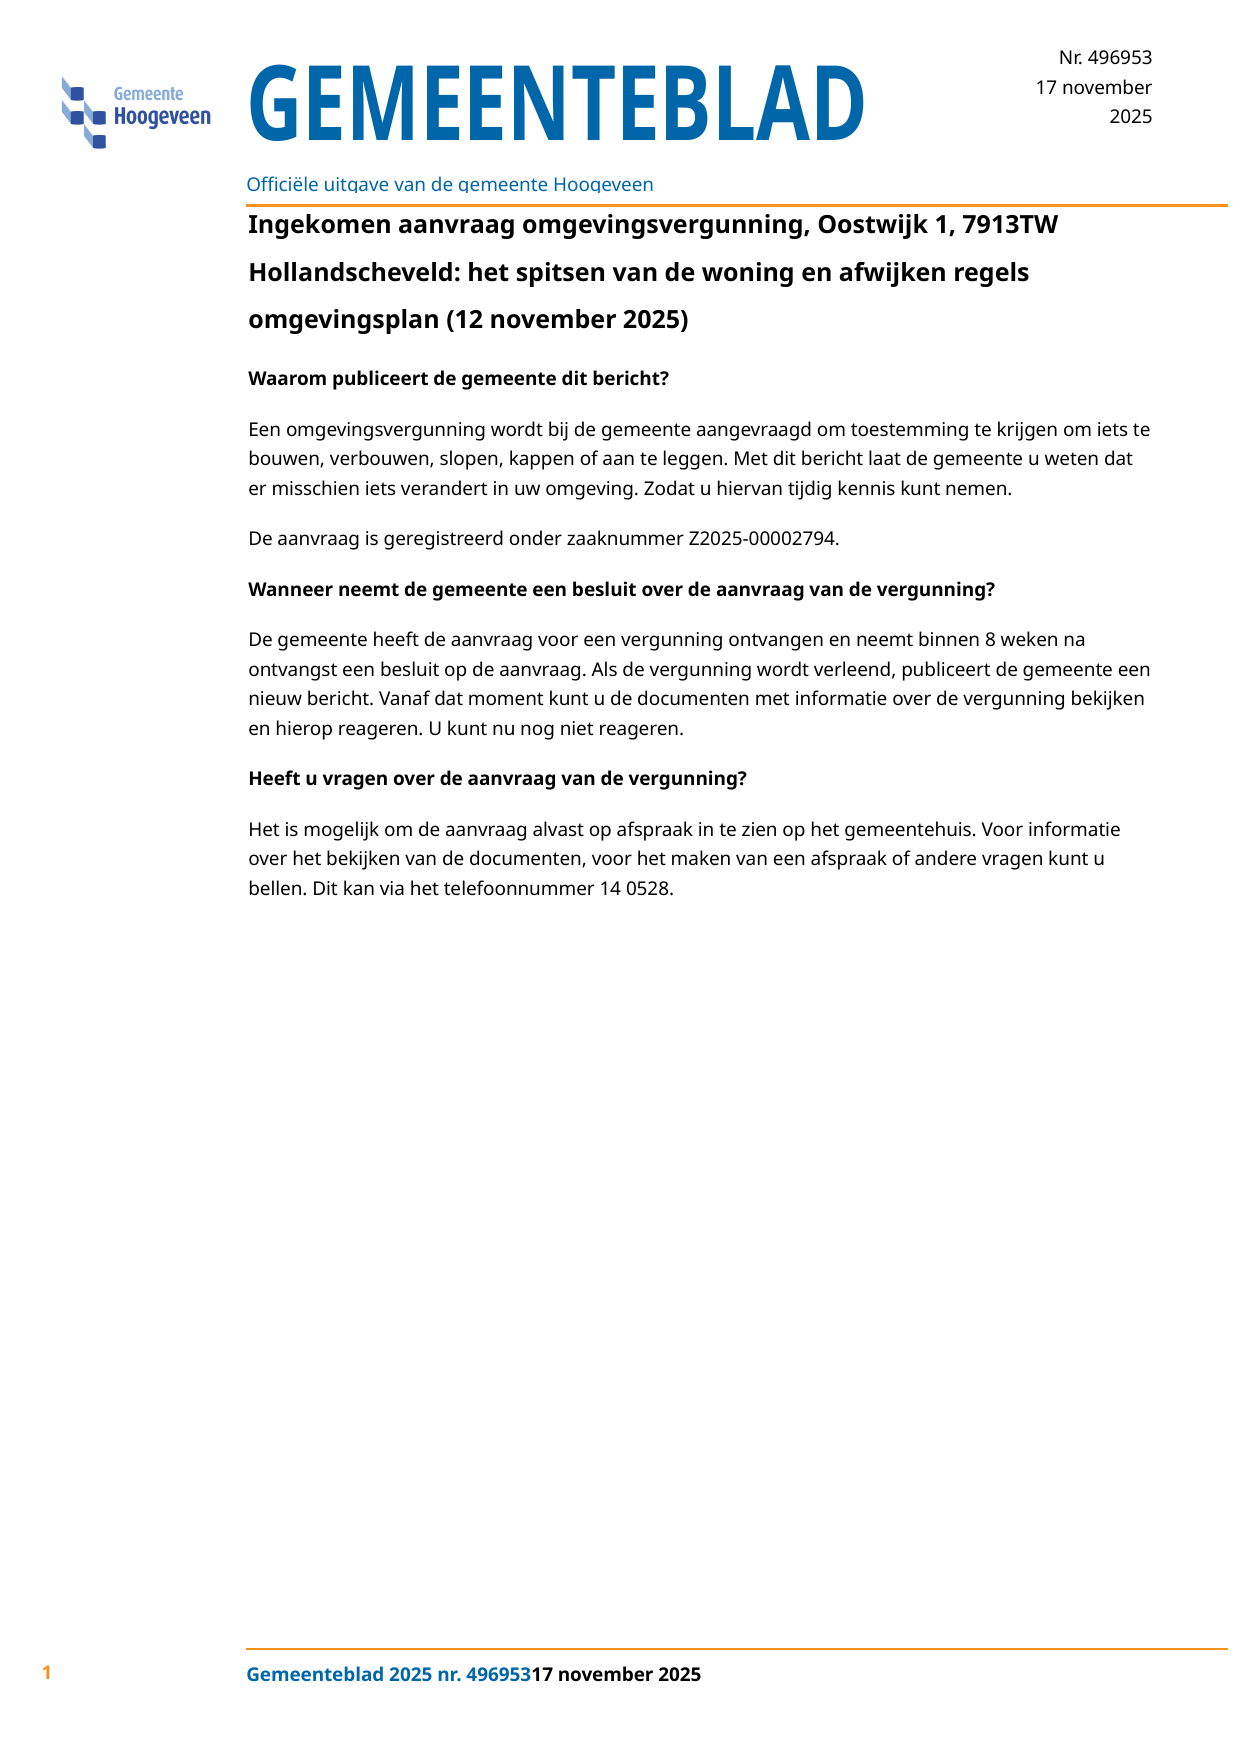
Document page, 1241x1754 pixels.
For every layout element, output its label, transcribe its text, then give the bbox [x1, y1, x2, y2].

text De gemeente heeft de aanvraag voor een vergunning ontvangen en neemt binnen 8 weken na ontvangst een besluit op de aanvraag. Als de vergunning wordt verleend, publiceert de gemeente een nieuw bericht. Vanaf dat moment kunt u de documenten met informatie over de vergunning bekijken en hierop reageren. U kunt nu nog niet reageren. [248, 626, 1152, 741]
text De aanvraag is geregistreerd onder zaaknummer Z2025-00002794. [248, 526, 1152, 551]
text Een omgevingsvergunning wordt bij de gemeente aangevraagd om toestemming te krijgen om iets te bouwen, verbouwen, slopen, kappen of aan te leggen. Met dit bericht laat de gemeente u weten dat er misschien iets verandert in uw omgeving. Zodat u hiervan tijdig kennis kunt nemen. [248, 416, 1152, 501]
text Ingekomen aanvraag omgevingsvergunning, Oostwijk 1, 7913TW Hollandscheveld: het spitsen van de woning en afwijken regels omgevingsplan (12 november 2025) [248, 207, 1152, 336]
text Het is mogelijk om de aanvraag alvast op afspraak in te zien op het gemeentehuis. Voor informatie over het bekijken van de documenten, voor het maken van een afspraak of andere vragen kunt u bellen. Dit kan via het telefoonnummer 14 0528. [248, 816, 1152, 901]
text Waarom publiceert de gemeente dit bericht? [248, 366, 1152, 391]
text Wanneer neemt de gemeente een besluit over de aanvraag van de vergunning? [248, 576, 1152, 602]
text Heeft u vragen over de aanvraag van de vergunning? [248, 766, 1152, 791]
picture [41, 47, 231, 172]
